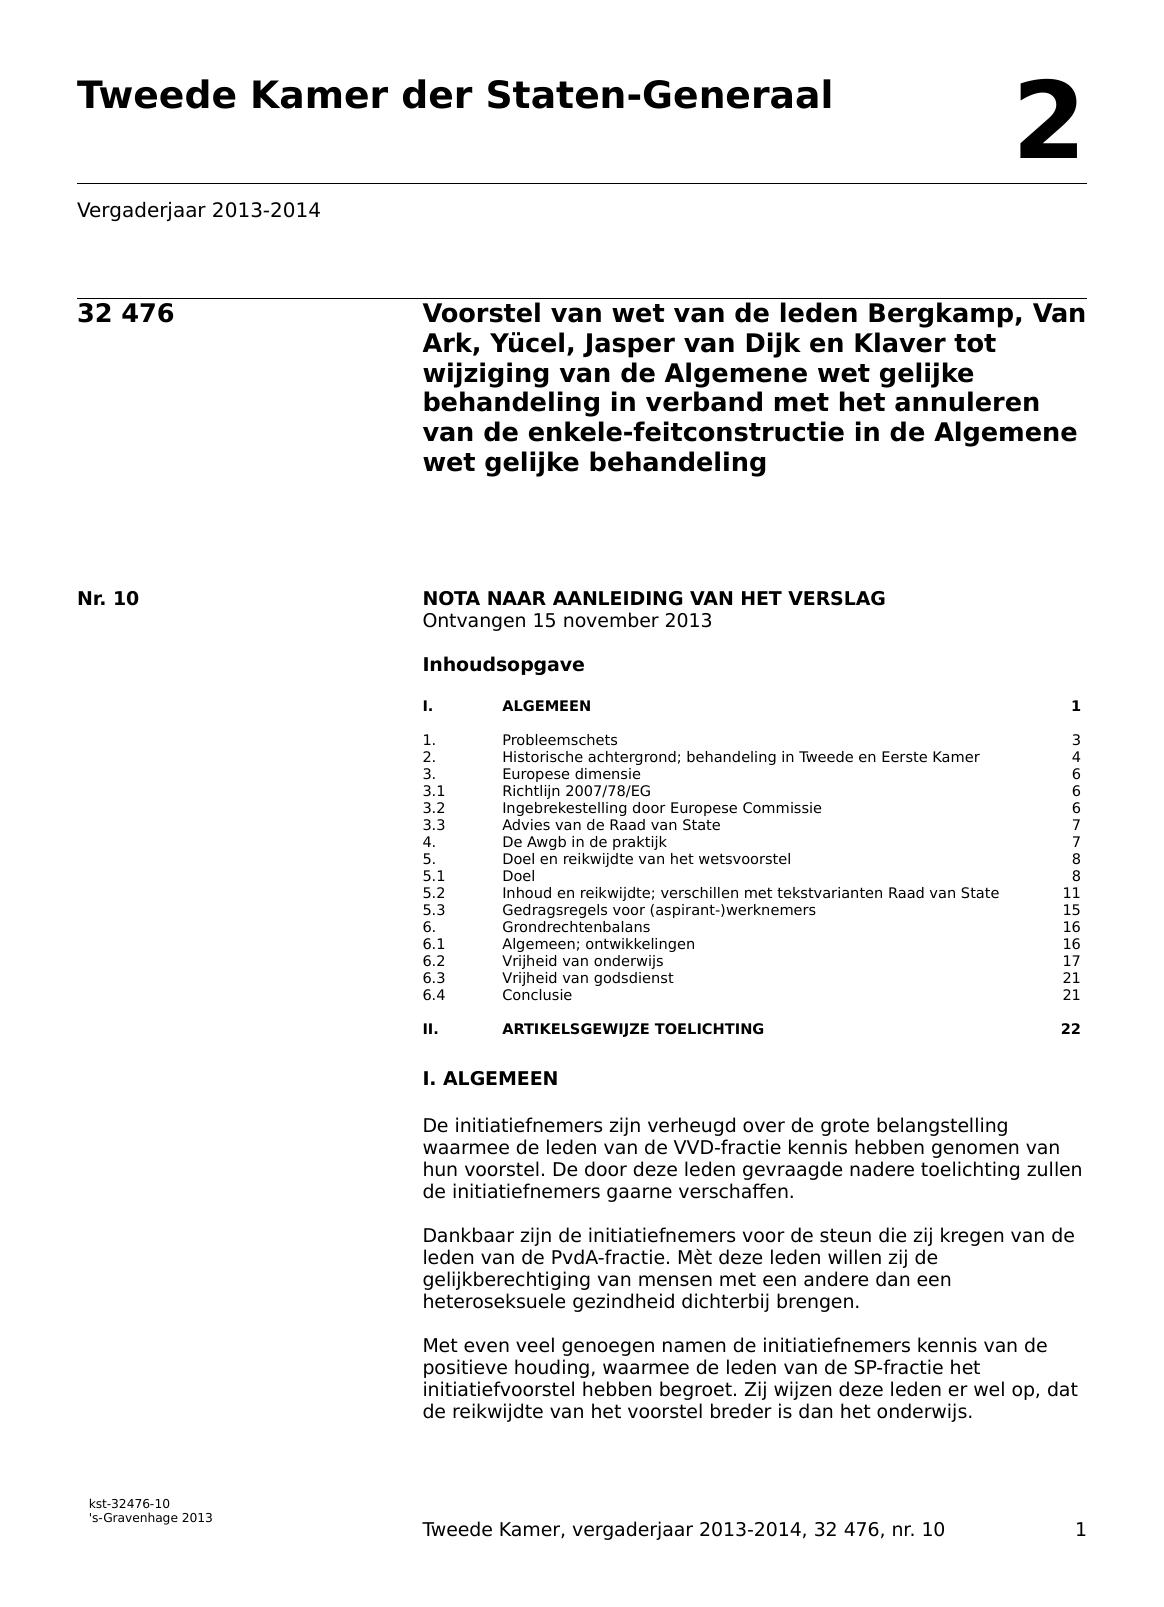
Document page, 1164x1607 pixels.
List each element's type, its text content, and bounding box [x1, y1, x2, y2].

table_cell 7 [1028, 834, 1087, 851]
table_cell 6.3 [422, 970, 496, 987]
table_cell 11 [1028, 885, 1087, 902]
table_cell [1028, 715, 1087, 732]
table_cell De Awgb in de praktijk [496, 834, 1028, 851]
table_cell 5.3 [422, 902, 496, 919]
text Dankbaar zijn de initiatiefnemers voor de steun die zij kregen van de leden van de PvdA-fractie. Mèt deze leden willen zij de gelijkberechtiging van mensen met een andere dan een heteroseksuele gezindheid dichterbij brengen. [422, 1225, 1087, 1313]
table_cell 6.4 [422, 987, 496, 1004]
table_cell 21 [1028, 987, 1087, 1004]
table_cell 3 [1028, 732, 1087, 749]
subtitle Inhoudsopgave [422, 654, 1087, 676]
text kst-32476-10 [88, 1497, 323, 1511]
table_cell [422, 1004, 496, 1021]
table_cell Europese dimensie [496, 766, 1028, 783]
table_cell Historische achtergrond; behandeling in Tweede en Eerste Kamer [496, 749, 1028, 766]
table_cell Conclusie [496, 987, 1028, 1004]
table_header ALGEMEEN [496, 698, 1028, 715]
subtitle Nr. 10 NOTA NAAR AANLEIDING VAN HET VERSLAG [77, 588, 1087, 610]
table_cell 3.1 [422, 783, 496, 800]
table_cell ARTIKELSGEWIJZE TOELICHTING [496, 1021, 1028, 1038]
table_cell Gedragsregels voor (aspirant-)werknemers [496, 902, 1028, 919]
table_cell 4 [1028, 749, 1087, 766]
table_header 1 [1028, 698, 1087, 715]
table_header I. [422, 698, 496, 715]
table_cell Vergaderjaar 2013-2014 [77, 184, 1087, 298]
table_cell Ingebrekestelling door Europese Commissie [496, 800, 1028, 817]
table_cell Probleemschets [496, 732, 1028, 749]
table_cell Doel [496, 868, 1028, 885]
table_cell Inhoud en reikwijdte; verschillen met tekstvarianten Raad van State [496, 885, 1028, 902]
table_cell 3.3 [422, 817, 496, 834]
table_cell [422, 715, 496, 732]
table_cell [496, 715, 1028, 732]
table_cell II. [422, 1021, 496, 1038]
table_cell [1028, 1004, 1087, 1021]
table_cell 6.1 [422, 936, 496, 953]
table_cell 1. [422, 732, 496, 749]
table_cell [496, 1004, 1028, 1021]
table_cell 6 [1028, 800, 1087, 817]
table_cell Richtlijn 2007/78/EG [496, 783, 1028, 800]
table_cell 3. [422, 766, 496, 783]
table_cell 8 [1028, 851, 1087, 868]
text De initiatiefnemers zijn verheugd over de grote belangstelling waarmee de leden van de VVD-fractie kennis hebben genomen van hun voorstel. De door deze leden gevraagde nadere toelichting zullen de initiatiefnemers gaarne verschaffen. [422, 1115, 1087, 1203]
table_cell 6.2 [422, 953, 496, 970]
table_cell 5.1 [422, 868, 496, 885]
text Ontvangen 15 november 2013 [422, 610, 1087, 632]
table_cell Doel en reikwijdte van het wetsvoorstel [496, 851, 1028, 868]
table_cell 16 [1028, 919, 1087, 936]
table_cell 16 [1028, 936, 1087, 953]
table_cell 17 [1028, 953, 1087, 970]
table_cell 6 [1028, 766, 1087, 783]
table_cell 8 [1028, 868, 1087, 885]
table_cell 5.2 [422, 885, 496, 902]
table_cell Algemeen; ontwikkelingen [496, 936, 1028, 953]
table_cell Vrijheid van onderwijs [496, 953, 1028, 970]
table_cell 6 [1028, 783, 1087, 800]
table_cell Advies van de Raad van State [496, 817, 1028, 834]
table_header 2 [886, 59, 1087, 183]
subtitle 32 476 Voorstel van wet van de leden Bergkamp, Van Ark, Yücel, Jasper van Dijk en Klaver tot wijziging van de Algemene wet gelijke behandeling in verband met het annuleren van de enkele-feitconstructie in de Algemene wet gelijke behandeling [77, 299, 1087, 477]
table_cell 2. [422, 749, 496, 766]
text Met even veel genoegen namen de initiatiefnemers kennis van de positieve houding, waarmee de leden van de SP-fractie het initiatiefvoorstel hebben begroet. Zij wijzen deze leden er wel op, dat de reikwijdte van het voorstel breder is dan het onderwijs. [422, 1335, 1087, 1423]
table_cell 15 [1028, 902, 1087, 919]
table_cell Vrijheid van godsdienst [496, 970, 1028, 987]
table_cell 5. [422, 851, 496, 868]
text 's-Gravenhage 2013 [88, 1511, 323, 1525]
table_cell 4. [422, 834, 496, 851]
table_cell 6. [422, 919, 496, 936]
table_cell 3.2 [422, 800, 496, 817]
table_cell 7 [1028, 817, 1087, 834]
table_cell 21 [1028, 970, 1087, 987]
table_cell Grondrechtenbalans [496, 919, 1028, 936]
subtitle I. ALGEMEEN [422, 1068, 1087, 1090]
table_cell 22 [1028, 1021, 1087, 1038]
table_header Tweede Kamer der Staten-Generaal [77, 59, 886, 183]
